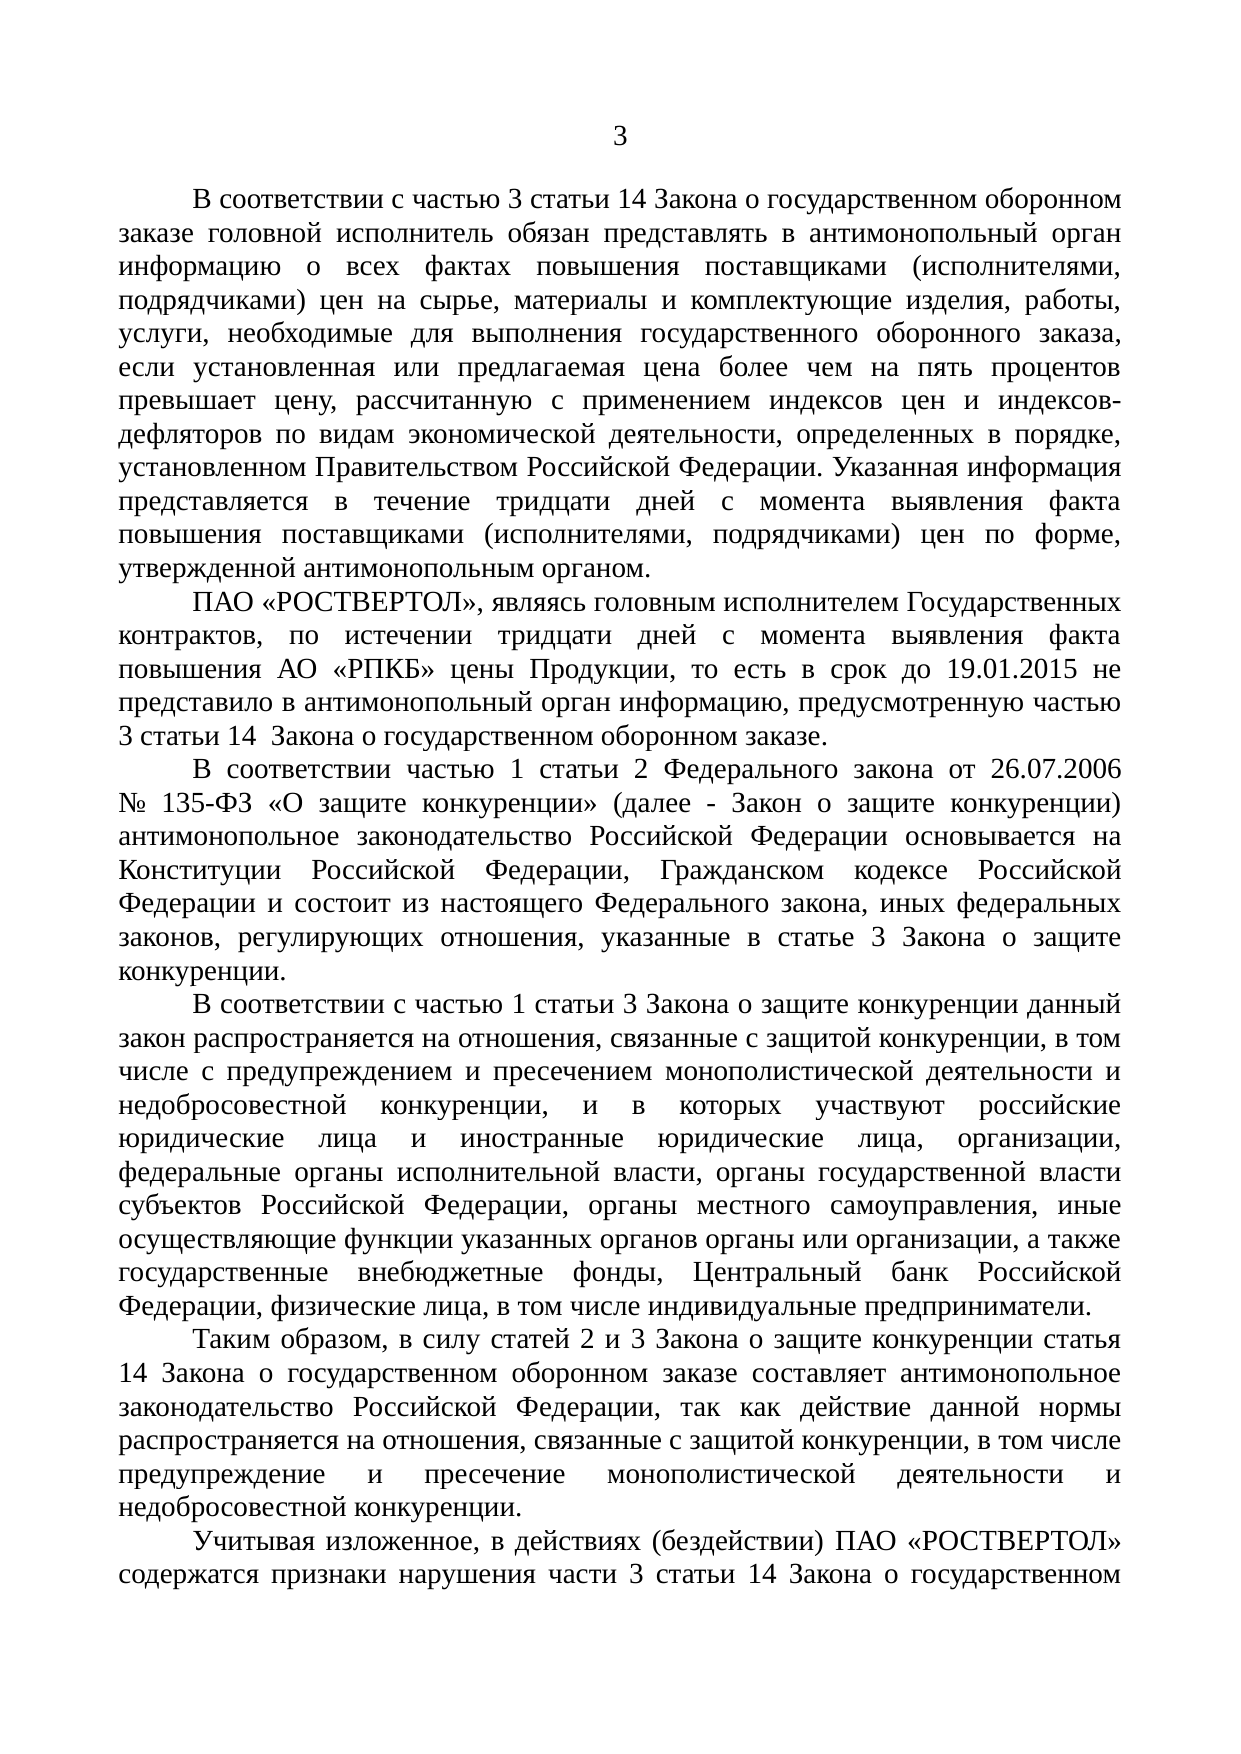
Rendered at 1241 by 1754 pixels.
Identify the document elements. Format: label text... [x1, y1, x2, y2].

text Таким образом, в силу статей 2 и 3 Закона о защите конкуренции статья 14 Закона о государственном оборонном заказе составляет антимонопольное законодательство Российской Федерации, так как действие данной нормы распространяется на отношения, связанные с защитой конкуренции, в том числе предупреждение и пресечение монополистической деятельности и недобросовестной конкуренции. [118, 1322, 1122, 1523]
text ПАО «РОСТВЕРТОЛ», являясь головным исполнителем Государственных контрактов, по истечении тридцати дней с момента выявления факта повышения АО «РПКБ» цены Продукции, то есть в срок до 19.01.2015 не представило в антимонопольный орган информацию, предусмотренную частью 3 статьи 14 Закона о государственном оборонном заказе. [118, 584, 1122, 751]
text В соответствии с частью 3 статьи 14 Закона о государственном оборонном заказе головной исполнитель обязан представлять в антимонопольный орган информацию о всех фактах повышения поставщиками (исполнителями, подрядчиками) цен на сырье, материалы и комплектующие изделия, работы, услуги, необходимые для выполнения государственного оборонного заказа, если установленная или предлагаемая цена более чем на пять процентов превышает цену, рассчитанную с применением индексов цен и индексов-дефляторов по видам экономической деятельности, определенных в порядке, установленном Правительством Российской Федерации. Указанная информация представляется в течение тридцати дней с момента выявления факта повышения поставщиками (исполнителями, подрядчиками) цен по форме, утвержденной антимонопольным органом. [118, 181, 1122, 584]
text В соответствии с частью 1 статьи 3 Закона о защите конкуренции данный закон распространяется на отношения, связанные с защитой конкуренции, в том числе с предупреждением и пресечением монополистической деятельности и недобросовестной конкуренции, и в которых участвуют российские юридические лица и иностранные юридические лица, организации, федеральные органы исполнительной власти, органы государственной власти субъектов Российской Федерации, органы местного самоуправления, иные осуществляющие функции указанных органов органы или организации, а также государственные внебюджетные фонды, Центральный банк Российской Федерации, физические лица, в том числе индивидуальные предприниматели. [118, 986, 1122, 1322]
text В соответствии частью 1 статьи 2 Федерального закона от 26.07.2006 № 135-ФЗ «О защите конкуренции» (далее - Закон о защите конкуренции) антимонопольное законодательство Российской Федерации основывается на Конституции Российской Федерации, Гражданском кодексе Российской Федерации и состоит из настоящего Федерального закона, иных федеральных законов, регулирующих отношения, указанные в статье 3 Закона о защите конкуренции. [118, 751, 1122, 986]
text Учитывая изложенное, в действиях (бездействии) ПАО «РОСТВЕРТОЛ» содержатся признаки нарушения части 3 статьи 14 Закона о государственном [118, 1523, 1122, 1590]
